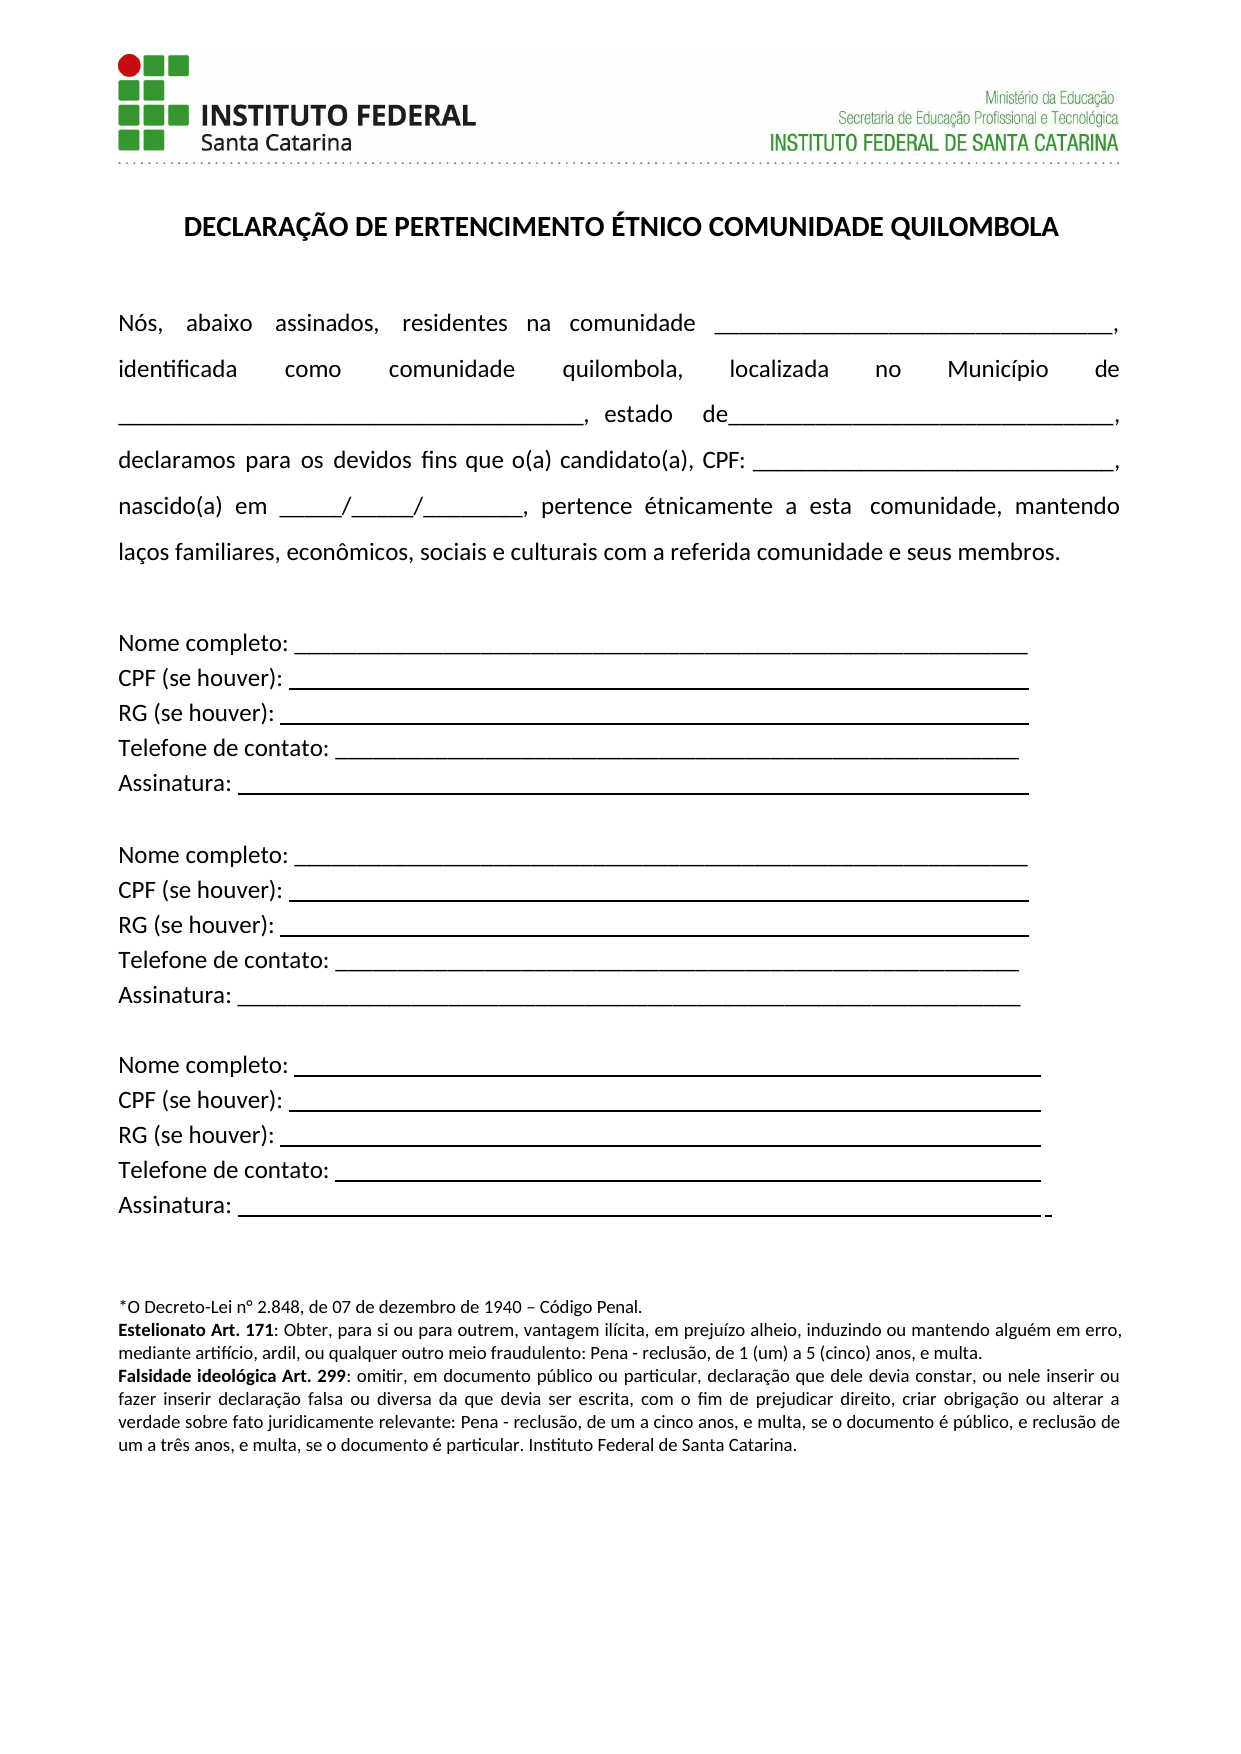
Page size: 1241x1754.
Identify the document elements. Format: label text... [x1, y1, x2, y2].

text Assinatura: _______________________________________________________________ [118, 979, 1046, 1009]
text Estelionato Art. 171: Obter, para si ou para outrem, vantagem ilícita, em prejuízo alheio, induzindo ou mantendo alguém em erro, mediante artifício, ardil, ou qualquer outro meio fraudulento: Pena - reclusão, de 1 (um) a 5 (cinco) anos, e multa. [118, 1318, 1122, 1364]
text *O Decreto-Lei n° 2.848, de 07 de dezembro de 1940 – Código Penal. [118, 1296, 1122, 1318]
text Nós, abaixo assinados, residentes na comunidade ________________________________, identificada como comunidade quilombola, localizada no Município de _______________________________________, estado de_______________________________, declaramos para os devidos fins que o(a) candidato(a), CPF: ______________________________, nascido(a) em _____/_____/________, pertence étnicamente a esta comunidade, mantendo laços familiares, econômicos, sociais e culturais com a referida comunidade e seus membros. [118, 307, 1120, 566]
text Falsidade ideológica Art. 299: omitir, em documento público ou particular, declaração que dele devia constar, ou nele inserir ou fazer inserir declaração falsa ou diversa da que devia ser escrita, com o fim de prejudicar direito, criar obrigação ou alterar a verdade sobre fato juridicamente relevante: Pena - reclusão, de um a cinco anos, e multa, se o documento é público, e reclusão de um a três anos, e multa, se o documento é particular. Instituto Federal de Santa Catarina. [118, 1364, 1121, 1456]
text Assinatura: [118, 767, 1046, 797]
text CPF (se houver): RG (se houver): Telefone de contato: _______________________________________________________ [118, 662, 1046, 762]
text Nome completo: CPF (se houver): RG (se houver): Telefone de contato: Assinatura: [118, 1049, 1051, 1220]
subtitle DECLARAÇÃO DE PERTENCIMENTO ÉTNICO COMUNIDADE QUILOMBOLA [183, 208, 1122, 244]
picture [118, 54, 1120, 164]
text Nome completo: ___________________________________________________________ [118, 839, 1046, 869]
text Nome completo: ___________________________________________________________ [118, 627, 1046, 657]
text CPF (se houver): RG (se houver): Telefone de contato: _______________________________________________________ [118, 874, 1046, 974]
